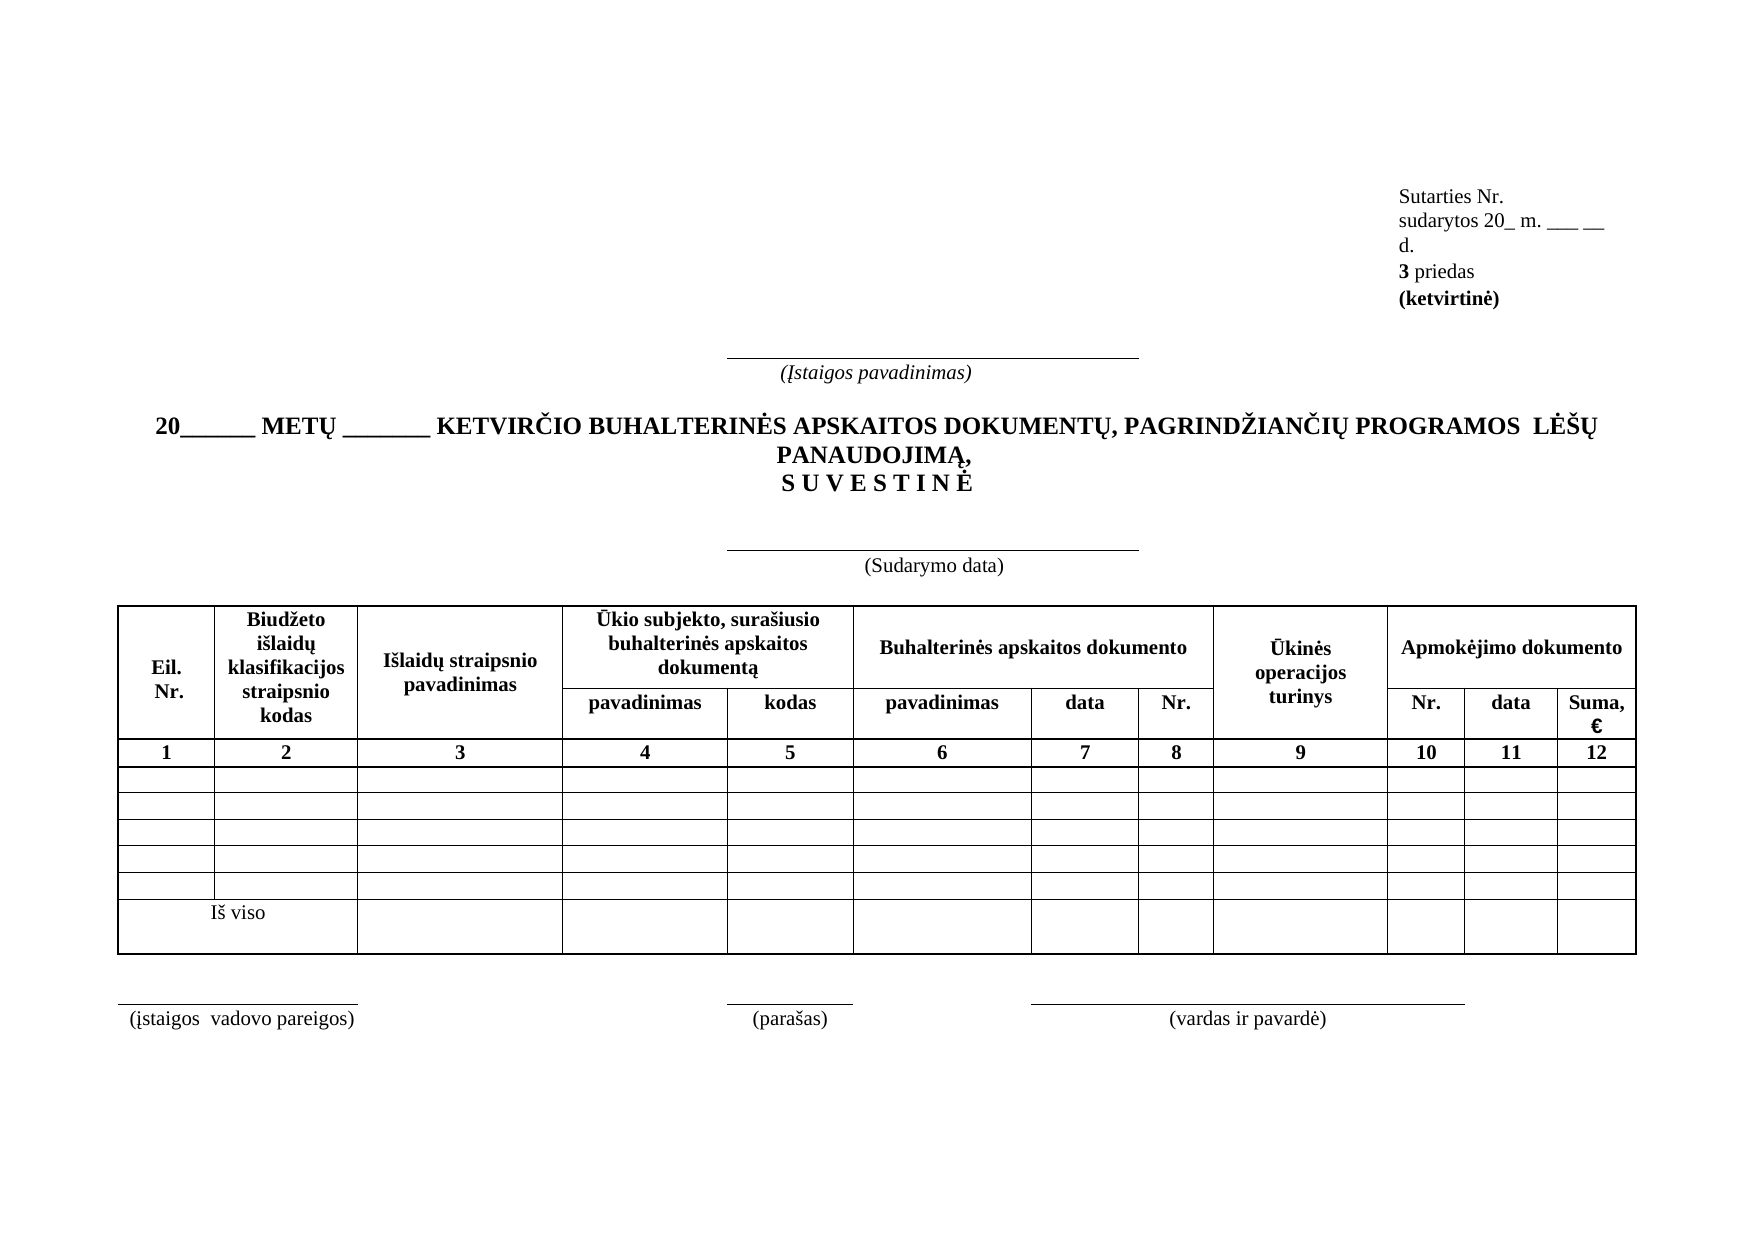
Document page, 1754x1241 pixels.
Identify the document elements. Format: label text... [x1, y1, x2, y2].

table_cell [727, 384, 853, 411]
table_cell [1139, 257, 1213, 283]
table_cell [1557, 955, 1636, 980]
table_cell [358, 873, 562, 898]
table_cell [1388, 550, 1465, 577]
table_cell [728, 793, 853, 819]
table_cell [853, 526, 1031, 550]
table_cell [1031, 955, 1139, 980]
table_cell 2 [215, 740, 357, 766]
table_cell [118, 526, 214, 550]
table_cell [1558, 793, 1635, 819]
table_cell [215, 846, 357, 872]
table_cell [358, 577, 563, 605]
table_cell [563, 900, 727, 953]
table_cell [215, 283, 357, 310]
table_cell [358, 980, 563, 1004]
table_cell [1214, 310, 1387, 334]
table_cell (vardas ir pavardė) [1031, 1005, 1465, 1030]
table_cell [358, 900, 562, 953]
table_cell [854, 900, 1031, 953]
table_cell [563, 257, 727, 283]
table_cell [1388, 820, 1464, 845]
table_cell [1214, 283, 1387, 310]
table_cell [215, 310, 357, 334]
table_cell [1139, 283, 1213, 310]
table_cell [728, 820, 853, 845]
table_cell 10 [1388, 740, 1464, 766]
table_cell [358, 955, 563, 980]
table_cell 20______ METŲ _______ KETVIRČIO BUHALTERINĖS APSKAITOS DOKUMENTŲ, PAGRINDŽIANČIŲ PROGRAMOS LĖŠŲ PANAUDOJIMĄ, S U V E S T I N Ė [118, 411, 1636, 497]
table_cell [1388, 768, 1464, 792]
table_cell [854, 793, 1031, 819]
table_cell [1214, 384, 1387, 411]
table_cell [1388, 526, 1465, 550]
table_cell [1139, 980, 1213, 1004]
table_cell [1214, 873, 1387, 898]
table_cell [728, 768, 853, 792]
table_cell [215, 955, 357, 980]
table_cell [563, 209, 727, 257]
table_cell 1 [119, 740, 214, 766]
table_header [1139, 174, 1213, 208]
table_cell [215, 768, 357, 792]
table_cell (Sudarymo data) [853, 551, 1031, 577]
table_cell [1214, 846, 1387, 872]
table_cell [853, 283, 1031, 310]
table_cell [1214, 900, 1387, 953]
table_cell [1031, 283, 1139, 310]
table_cell [358, 820, 562, 845]
table_cell [1032, 900, 1138, 953]
table_cell [118, 384, 214, 411]
table_cell [563, 577, 727, 605]
table_cell [358, 334, 563, 358]
table_cell [215, 209, 357, 257]
table_cell data [1465, 689, 1557, 738]
table_cell [563, 334, 727, 358]
table_cell [1031, 310, 1139, 334]
table_cell [1214, 257, 1387, 283]
table_cell [1557, 334, 1636, 358]
table_cell [727, 955, 853, 980]
table_cell [563, 820, 727, 845]
table_cell [1139, 384, 1213, 411]
table_cell [118, 257, 214, 283]
table_cell [215, 980, 357, 1004]
table_cell [728, 900, 853, 953]
table_cell [1139, 955, 1213, 980]
table_cell [1214, 334, 1387, 358]
table_cell [1465, 980, 1557, 1004]
table_cell 4 [563, 740, 727, 766]
table_cell sudarytos 20_ m. ___ __ d. [1388, 209, 1636, 257]
table_cell (Įstaigos pavadinimas) [118, 358, 1636, 384]
table_cell [1557, 283, 1636, 310]
table_cell [1032, 768, 1138, 792]
table_cell [1465, 1004, 1557, 1030]
table_cell [563, 768, 727, 792]
table_cell [1388, 846, 1464, 872]
table_cell pavadinimas [854, 689, 1031, 738]
table_cell 7 [1032, 740, 1138, 766]
table_cell pavadinimas [563, 689, 727, 738]
table_cell [118, 310, 214, 334]
table_cell 11 [1465, 740, 1557, 766]
table_cell [1032, 820, 1138, 845]
table_cell [215, 257, 357, 283]
table_cell [1139, 209, 1213, 257]
table_cell [1139, 873, 1213, 898]
table_cell [1465, 820, 1557, 845]
table_cell [1558, 846, 1635, 872]
table_cell [119, 768, 214, 792]
table_cell [1214, 209, 1387, 257]
table_cell [358, 384, 563, 411]
table_cell [358, 550, 563, 577]
table_cell Nr. [1388, 689, 1464, 738]
table_cell [1139, 768, 1213, 792]
table_cell Ūkinės operacijos turinys [1214, 607, 1387, 738]
table_cell [1031, 980, 1139, 1004]
table_cell [1465, 550, 1557, 577]
table_cell [1465, 846, 1557, 872]
table_cell [358, 526, 563, 550]
table_cell [1214, 793, 1387, 819]
table_cell [215, 384, 357, 411]
table_cell [1032, 873, 1138, 898]
table_cell [563, 873, 727, 898]
table_cell 5 [728, 740, 853, 766]
table_cell [215, 577, 357, 605]
table_cell Eil. Nr. [119, 607, 214, 738]
table_cell [118, 980, 214, 1004]
table_cell [1214, 526, 1387, 550]
table_cell [1388, 334, 1465, 358]
table_cell Suma, € [1558, 689, 1635, 738]
table_cell [1031, 577, 1139, 605]
table_cell [1388, 900, 1464, 953]
table_cell [853, 1004, 1031, 1030]
table_cell [727, 209, 853, 257]
table_cell [727, 283, 853, 310]
table_cell Iš viso [119, 900, 357, 953]
table_cell [119, 873, 214, 898]
table_cell [563, 526, 727, 550]
table_cell [563, 283, 727, 310]
table_cell 3 [358, 740, 562, 766]
table_cell [853, 257, 1031, 283]
table_cell Apmokėjimo dokumento [1388, 607, 1635, 687]
table_cell [1465, 873, 1557, 898]
table_cell [215, 820, 357, 845]
table_cell [1465, 955, 1557, 980]
table_cell [853, 384, 1031, 411]
table_cell [119, 846, 214, 872]
table_cell [854, 768, 1031, 792]
table_cell [1465, 793, 1557, 819]
table_cell [1388, 955, 1465, 980]
table_cell [1557, 577, 1636, 605]
table_cell [563, 955, 727, 980]
table_cell [1558, 768, 1635, 792]
table_cell [358, 768, 562, 792]
table_cell [1139, 793, 1213, 819]
table_header [563, 174, 727, 208]
table_cell [118, 334, 214, 358]
table_header [727, 174, 853, 208]
table_cell [1557, 310, 1636, 334]
table_cell [1032, 846, 1138, 872]
table_cell [358, 310, 563, 334]
table_cell [853, 577, 1031, 605]
table_header [215, 174, 357, 208]
table_cell 3 priedas [1388, 257, 1636, 283]
table_header [358, 174, 563, 208]
table_header [1031, 174, 1139, 208]
table_cell Buhalterinės apskaitos dokumento [854, 607, 1213, 687]
table_cell [1558, 873, 1635, 898]
table_cell [1388, 980, 1465, 1004]
table_cell [853, 955, 1031, 980]
table_cell [1139, 820, 1213, 845]
table_cell [358, 793, 562, 819]
table_header [853, 174, 1031, 208]
table_cell [358, 209, 563, 257]
table_cell [1465, 577, 1557, 605]
table_cell [1465, 384, 1557, 411]
table_cell [1139, 334, 1213, 358]
table_cell [1214, 820, 1387, 845]
table_cell [727, 551, 853, 577]
table_cell 8 [1139, 740, 1213, 766]
table_cell [1465, 768, 1557, 792]
table_header [1557, 174, 1636, 208]
table_cell [118, 283, 214, 310]
table_cell [1214, 980, 1387, 1004]
table_header [118, 174, 214, 208]
table_cell [727, 334, 853, 358]
table_cell [1557, 526, 1636, 550]
table_cell [1139, 900, 1213, 953]
table_cell [1465, 310, 1557, 334]
table_cell [727, 577, 853, 605]
table_cell [563, 384, 727, 411]
table_cell [1465, 334, 1557, 358]
table_cell [727, 980, 853, 1004]
table_cell [1214, 577, 1387, 605]
table_cell [1388, 873, 1464, 898]
table_cell [1031, 334, 1139, 358]
table_cell [118, 497, 1636, 526]
table_cell [1031, 257, 1139, 283]
table_cell [1388, 310, 1465, 334]
table_cell [215, 334, 357, 358]
table_cell [1139, 550, 1213, 577]
table_cell [1557, 980, 1636, 1004]
table_cell [1139, 577, 1213, 605]
table_cell [1031, 526, 1139, 550]
table_cell [1465, 900, 1557, 953]
table_cell Biudžeto išlaidų klasifikacijos straipsnio kodas [215, 607, 357, 738]
table_cell [563, 980, 727, 1004]
table_cell [1139, 846, 1213, 872]
table_cell [563, 846, 727, 872]
table_cell [215, 526, 357, 550]
table_cell [215, 793, 357, 819]
table_cell [1214, 768, 1387, 792]
table_cell [563, 1004, 727, 1030]
table_cell [1557, 550, 1636, 577]
table_cell 9 [1214, 740, 1387, 766]
table_header Sutarties Nr. [1388, 174, 1557, 208]
table_cell 6 [854, 740, 1031, 766]
table_cell 12 [1558, 740, 1635, 766]
table_cell (įstaigos vadovo pareigos) [118, 1004, 563, 1030]
table_cell [1032, 793, 1138, 819]
table_cell [854, 846, 1031, 872]
table_cell [358, 283, 563, 310]
table_cell [853, 310, 1031, 334]
table_cell [119, 820, 214, 845]
table_cell [728, 873, 853, 898]
table_cell [1214, 550, 1387, 577]
table_cell [1465, 526, 1557, 550]
table_cell [1557, 384, 1636, 411]
table_cell [118, 209, 214, 257]
table_cell [727, 310, 853, 334]
table_cell [853, 980, 1031, 1004]
table_cell [1139, 310, 1213, 334]
table_cell Ūkio subjekto, surašiusio buhalterinės apskaitos dokumentą [563, 607, 853, 687]
table_cell [1031, 551, 1139, 577]
table_cell [854, 873, 1031, 898]
table_cell [358, 257, 563, 283]
table_cell [1558, 820, 1635, 845]
table_cell [1388, 793, 1464, 819]
table_cell [728, 846, 853, 872]
table_header [1214, 174, 1387, 208]
table_cell [1557, 1004, 1636, 1030]
table_cell [563, 550, 727, 577]
table_cell [215, 550, 357, 577]
table_cell (ketvirtinė) [1388, 283, 1557, 310]
table_cell [563, 793, 727, 819]
table_cell [215, 873, 357, 898]
table_cell Nr. [1139, 689, 1213, 738]
table_cell [1139, 526, 1213, 550]
table_cell [118, 955, 214, 980]
table_cell [1388, 384, 1465, 411]
table_cell [118, 550, 214, 577]
table_cell [1558, 900, 1635, 953]
table_cell [118, 577, 214, 605]
table_cell [727, 257, 853, 283]
table_cell [853, 209, 1031, 257]
table_cell [119, 793, 214, 819]
table_cell [1214, 955, 1387, 980]
table_cell Išlaidų straipsnio pavadinimas [358, 607, 562, 738]
table_cell [358, 846, 562, 872]
table_cell (parašas) [727, 1005, 853, 1030]
table_cell [854, 820, 1031, 845]
table_cell data [1032, 689, 1138, 738]
table_cell [563, 310, 727, 334]
table_cell [1031, 209, 1139, 257]
table_cell [1388, 577, 1465, 605]
table_cell kodas [728, 689, 853, 738]
table_cell [853, 334, 1031, 358]
table_cell [727, 526, 853, 550]
table_cell [1031, 384, 1139, 411]
